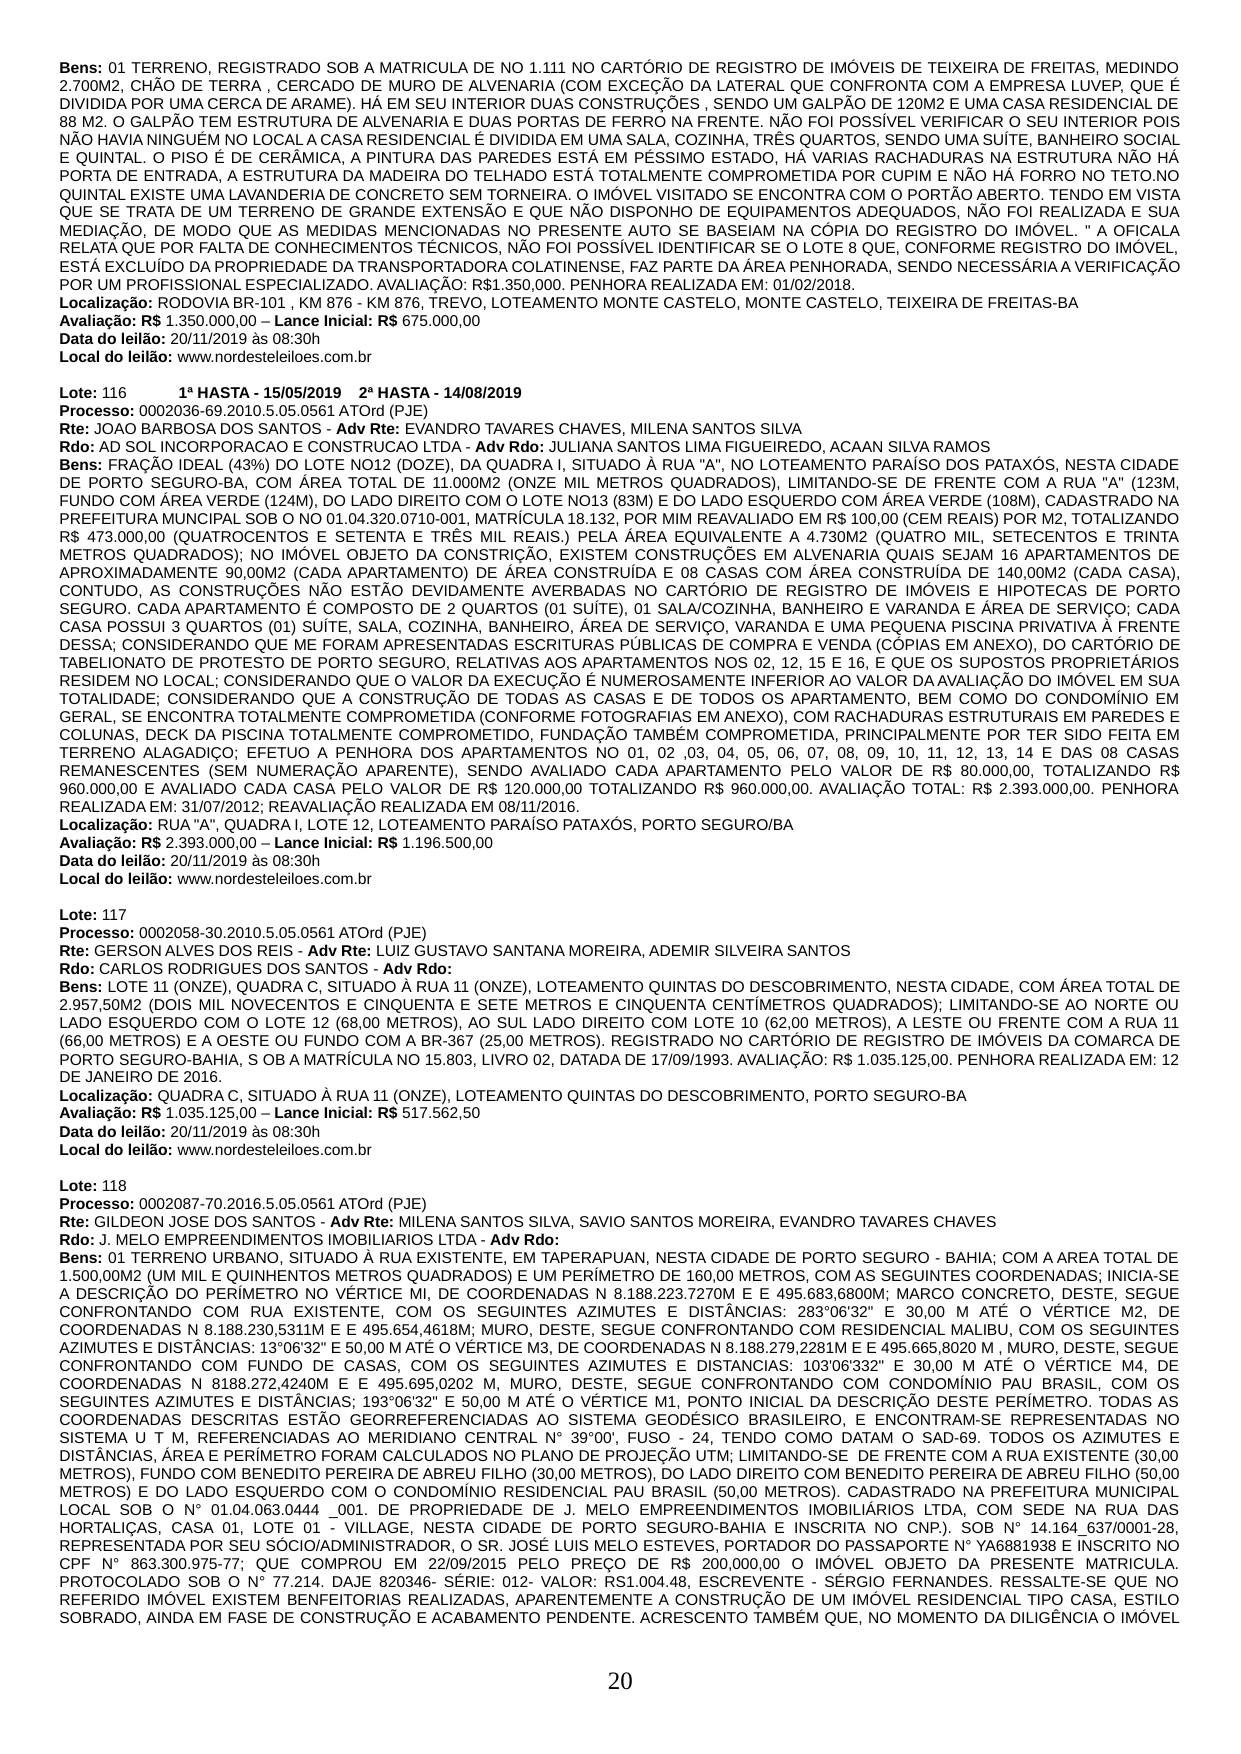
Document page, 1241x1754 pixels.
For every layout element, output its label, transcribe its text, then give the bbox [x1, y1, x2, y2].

text Processo: 0002036-69.2010.5.05.0561 ATOrd (PJE) [59, 401, 1181, 419]
text Lote: 118 [59, 1176, 1181, 1194]
text Processo: 0002058-30.2010.5.05.0561 ATOrd (PJE) [59, 924, 1181, 942]
text Avaliação: R$ 1.350.000,00 – Lance Inicial: R$ 675.000,00 [59, 311, 1181, 329]
text Rte: JOAO BARBOSA DOS SANTOS - Adv Rte: EVANDRO TAVARES CHAVES, MILENA SANTOS SILVA [59, 419, 1181, 437]
text Localização: QUADRA C, SITUADO À RUA 11 (ONZE), LOTEAMENTO QUINTAS DO DESCOBRIMENTO, PORTO SEGURO-BA [59, 1086, 1181, 1104]
text Bens: FRAÇÃO IDEAL (43%) DO LOTE NO12 (DOZE), DA QUADRA I, SITUADO À RUA "A", NO LOTEAMENTO PARAÍSO DOS PATAXÓS, NESTA CIDADE DE PORTO SEGURO-BA, COM ÁREA TOTAL DE 11.000M2 (ONZE MIL METROS QUADRADOS), LIMITANDO-SE DE FRENTE COM A RUA "A" (123M, FUNDO COM ÁREA VERDE (124M), DO LADO DIREITO COM O LOTE NO13 (83M) E DO LADO ESQUERDO COM ÁREA VERDE (108M), CADASTRADO NA PREFEITURA MUNCIPAL SOB O NO 01.04.320.0710-001, MATRÍCULA 18.132, POR MIM REAVALIADO EM R$ 100,00 (CEM REAIS) POR M2, TOTALIZANDO R$ 473.000,00 (QUATROCENTOS E SETENTA E TRÊS MIL REAIS.) PELA ÁREA EQUIVALENTE A 4.730M2 (QUATRO MIL, SETECENTOS E TRINTA METROS QUADRADOS); NO IMÓVEL OBJETO DA CONSTRIÇÃO, EXISTEM CONSTRUÇÕES EM ALVENARIA QUAIS SEJAM 16 APARTAMENTOS DE APROXIMADAMENTE 90,00M2 (CADA APARTAMENTO) DE ÁREA CONSTRUÍDA E 08 CASAS COM ÁREA CONSTRUÍDA DE 140,00M2 (CADA CASA), CONTUDO, AS CONSTRUÇÕES NÃO ESTÃO DEVIDAMENTE AVERBADAS NO CARTÓRIO DE REGISTRO DE IMÓVEIS E HIPOTECAS DE PORTO SEGURO. CADA APARTAMENTO É COMPOSTO DE 2 QUARTOS (01 SUÍTE), 01 SALA/COZINHA, BANHEIRO E VARANDA E ÁREA DE SERVIÇO; CADA CASA POSSUI 3 QUARTOS (01) SUÍTE, SALA, COZINHA, BANHEIRO, ÁREA DE SERVIÇO, VARANDA E UMA PEQUENA PISCINA PRIVATIVA À FRENTE DESSA; CONSIDERANDO QUE ME FORAM APRESENTADAS ESCRITURAS PÚBLICAS DE COMPRA E VENDA (CÓPIAS EM ANEXO), DO CARTÓRIO DE TABELIONATO DE PROTESTO DE PORTO SEGURO, RELATIVAS AOS APARTAMENTOS NOS 02, 12, 15 E 16, E QUE OS SUPOSTOS PROPRIETÁRIOS RESIDEM NO LOCAL; CONSIDERANDO QUE O VALOR DA EXECUÇÃO É NUMEROSAMENTE INFERIOR AO VALOR DA AVALIAÇÃO DO IMÓVEL EM SUA TOTALIDADE; CONSIDERANDO QUE A CONSTRUÇÃO DE TODAS AS CASAS E DE TODOS OS APARTAMENTO, BEM COMO DO CONDOMÍNIO EM GERAL, SE ENCONTRA TOTALMENTE COMPROMETIDA (CONFORME FOTOGRAFIAS EM ANEXO), COM RACHADURAS ESTRUTURAIS EM PAREDES E COLUNAS, DECK DA PISCINA TOTALMENTE COMPROMETIDO, FUNDAÇÃO TAMBÉM COMPROMETIDA, PRINCIPALMENTE POR TER SIDO FEITA EM TERRENO ALAGADIÇO; EFETUO A PENHORA DOS APARTAMENTOS NO 01, 02 ,03, 04, 05, 06, 07, 08, 09, 10, 11, 12, 13, 14 E DAS 08 CASAS REMANESCENTES (SEM NUMERAÇÃO APARENTE), SENDO AVALIADO CADA APARTAMENTO PELO VALOR DE R$ 80.000,00, TOTALIZANDO R$ 960.000,00 E AVALIADO CADA CASA PELO VALOR DE R$ 120.000,00 TOTALIZANDO R$ 960.000,00. AVALIAÇÃO TOTAL: R$ 2.393.000,00. PENHORA REALIZADA EM: 31/07/2012; REAVALIAÇÃO REALIZADA EM 08/11/2016. [59, 456, 1181, 816]
text Avaliação: R$ 1.035.125,00 – Lance Inicial: R$ 517.562,50 [59, 1104, 1181, 1122]
text Local do leilão: www.nordesteleiloes.com.br [59, 347, 1181, 365]
text Bens: LOTE 11 (ONZE), QUADRA C, SITUADO À RUA 11 (ONZE), LOTEAMENTO QUINTAS DO DESCOBRIMENTO, NESTA CIDADE, COM ÁREA TOTAL DE 2.957,50M2 (DOIS MIL NOVECENTOS E CINQUENTA E SETE METROS E CINQUENTA CENTÍMETROS QUADRADOS); LIMITANDO-SE AO NORTE OU LADO ESQUERDO COM O LOTE 12 (68,00 METROS), AO SUL LADO DIREITO COM LOTE 10 (62,00 METROS), A LESTE OU FRENTE COM A RUA 11 (66,00 METROS) E A OESTE OU FUNDO COM A BR-367 (25,00 METROS). REGISTRADO NO CARTÓRIO DE REGISTRO DE IMÓVEIS DA COMARCA DE PORTO SEGURO-BAHIA, S OB A MATRÍCULA NO 15.803, LIVRO 02, DATADA DE 17/09/1993. AVALIAÇÃO: R$ 1.035.125,00. PENHORA REALIZADA EM: 12 DE JANEIRO DE 2016. [59, 978, 1181, 1086]
text Bens: 01 TERRENO, REGISTRADO SOB A MATRICULA DE NO 1.111 NO CARTÓRIO DE REGISTRO DE IMÓVEIS DE TEIXEIRA DE FREITAS, MEDINDO 2.700M2, CHÃO DE TERRA , CERCADO DE MURO DE ALVENARIA (COM EXCEÇÃO DA LATERAL QUE CONFRONTA COM A EMPRESA LUVEP, QUE É DIVIDIDA POR UMA CERCA DE ARAME). HÁ EM SEU INTERIOR DUAS CONSTRUÇÕES , SENDO UM GALPÃO DE 120M2 E UMA CASA RESIDENCIAL DE 88 M2. O GALPÃO TEM ESTRUTURA DE ALVENARIA E DUAS PORTAS DE FERRO NA FRENTE. NÃO FOI POSSÍVEL VERIFICAR O SEU INTERIOR POIS NÃO HAVIA NINGUÉM NO LOCAL A CASA RESIDENCIAL É DIVIDIDA EM UMA SALA, COZINHA, TRÊS QUARTOS, SENDO UMA SUÍTE, BANHEIRO SOCIAL E QUINTAL. O PISO É DE CERÂMICA, A PINTURA DAS PAREDES ESTÁ EM PÉSSIMO ESTADO, HÁ VARIAS RACHADURAS NA ESTRUTURA NÃO HÁ PORTA DE ENTRADA, A ESTRUTURA DA MADEIRA DO TELHADO ESTÁ TOTALMENTE COMPROMETIDA POR CUPIM E NÃO HÁ FORRO NO TETO.NO QUINTAL EXISTE UMA LAVANDERIA DE CONCRETO SEM TORNEIRA. O IMÓVEL VISITADO SE ENCONTRA COM O PORTÃO ABERTO. TENDO EM VISTA QUE SE TRATA DE UM TERRENO DE GRANDE EXTENSÃO E QUE NÃO DISPONHO DE EQUIPAMENTOS ADEQUADOS, NÃO FOI REALIZADA E SUA MEDIAÇÃO, DE MODO QUE AS MEDIDAS MENCIONADAS NO PRESENTE AUTO SE BASEIAM NA CÓPIA DO REGISTRO DO IMÓVEL. " A OFICALA RELATA QUE POR FALTA DE CONHECIMENTOS TÉCNICOS, NÃO FOI POSSÍVEL IDENTIFICAR SE O LOTE 8 QUE, CONFORME REGISTRO DO IMÓVEL, ESTÁ EXCLUÍDO DA PROPRIEDADE DA TRANSPORTADORA COLATINENSE, FAZ PARTE DA ÁREA PENHORADA, SENDO NECESSÁRIA A VERIFICAÇÃO POR UM PROFISSIONAL ESPECIALIZADO. AVALIAÇÃO: R$1.350,000. PENHORA REALIZADA EM: 01/02/2018. [59, 59, 1181, 293]
text Lote: 117 [59, 906, 1181, 924]
text Rte: GERSON ALVES DOS REIS - Adv Rte: LUIZ GUSTAVO SANTANA MOREIRA, ADEMIR SILVEIRA SANTOS [59, 942, 1181, 960]
text Data do leilão: 20/11/2019 às 08:30h [59, 852, 1181, 870]
text Processo: 0002087-70.2016.5.05.0561 ATOrd (PJE) [59, 1194, 1181, 1212]
text Data do leilão: 20/11/2019 às 08:30h [59, 1122, 1181, 1140]
text Rdo: CARLOS RODRIGUES DOS SANTOS - Adv Rdo: [59, 960, 1181, 978]
text Localização: RODOVIA BR-101 , KM 876 - KM 876, TREVO, LOTEAMENTO MONTE CASTELO, MONTE CASTELO, TEIXEIRA DE FREITAS-BA [59, 293, 1181, 311]
text Rdo: J. MELO EMPREENDIMENTOS IMOBILIARIOS LTDA - Adv Rdo: [59, 1230, 1181, 1248]
text Rdo: AD SOL INCORPORACAO E CONSTRUCAO LTDA - Adv Rdo: JULIANA SANTOS LIMA FIGUEIREDO, ACAAN SILVA RAMOS [59, 437, 1181, 456]
text Local do leilão: www.nordesteleiloes.com.br [59, 870, 1181, 888]
text Rte: GILDEON JOSE DOS SANTOS - Adv Rte: MILENA SANTOS SILVA, SAVIO SANTOS MOREIRA, EVANDRO TAVARES CHAVES [59, 1212, 1181, 1230]
text Bens: 01 TERRENO URBANO, SITUADO À RUA EXISTENTE, EM TAPERAPUAN, NESTA CIDADE DE PORTO SEGURO - BAHIA; COM A AREA TOTAL DE 1.500,00M2 (UM MIL E QUINHENTOS METROS QUADRADOS) E UM PERÍMETRO DE 160,00 METROS, COM AS SEGUINTES COORDENADAS; INICIA-SE A DESCRIÇÃO DO PERÍMETRO NO VÉRTICE MI, DE COORDENADAS N 8.188.223.7270M E E 495.683,6800M; MARCO CONCRETO, DESTE, SEGUE CONFRONTANDO COM RUA EXISTENTE, COM OS SEGUINTES AZIMUTES E DISTÂNCIAS: 283°06'32" E 30,00 M ATÉ O VÉRTICE M2, DE COORDENADAS N 8.188.230,5311M E E 495.654,4618M; MURO, DESTE, SEGUE CONFRONTANDO COM RESIDENCIAL MALIBU, COM OS SEGUINTES AZIMUTES E DISTÂNCIAS: 13°06'32" E 50,00 M ATÉ O VÉRTICE M3, DE COORDENADAS N 8.188.279,2281M E E 495.665,8020 M , MURO, DESTE, SEGUE CONFRONTANDO COM FUNDO DE CASAS, COM OS SEGUINTES AZIMUTES E DISTANCIAS: 103'06'332" E 30,00 M ATÉ O VÉRTICE M4, DE COORDENADAS N 8188.272,4240M E E 495.695,0202 M, MURO, DESTE, SEGUE CONFRONTANDO COM CONDOMÍNIO PAU BRASIL, COM OS SEGUINTES AZIMUTES E DISTÂNCIAS; 193°06'32" E 50,00 M ATÉ O VÉRTICE M1, PONTO INICIAL DA DESCRIÇÃO DESTE PERÍMETRO. TODAS AS COORDENADAS DESCRITAS ESTÃO GEORREFERENCIADAS AO SISTEMA GEODÉSICO BRASILEIRO, E ENCONTRAM-SE REPRESENTADAS NO SISTEMA U T M, REFERENCIADAS AO MERIDIANO CENTRAL N° 39°00', FUSO - 24, TENDO COMO DATAM O SAD-69. TODOS OS AZIMUTES E DISTÂNCIAS, ÁREA E PERÍMETRO FORAM CALCULADOS NO PLANO DE PROJEÇÃO UTM; LIMITANDO-SE DE FRENTE COM A RUA EXISTENTE (30,00 METROS), FUNDO COM BENEDITO PEREIRA DE ABREU FILHO (30,00 METROS), DO LADO DIREITO COM BENEDITO PEREIRA DE ABREU FILHO (50,00 METROS) E DO LADO ESQUERDO COM O CONDOMÍNIO RESIDENCIAL PAU BRASIL (50,00 METROS). CADASTRADO NA PREFEITURA MUNICIPAL LOCAL SOB O N° 01.04.063.0444 _001. DE PROPRIEDADE DE J. MELO EMPREENDIMENTOS IMOBILIÁRIOS LTDA, COM SEDE NA RUA DAS HORTALIÇAS, CASA 01, LOTE 01 - VILLAGE, NESTA CIDADE DE PORTO SEGURO-BAHIA E INSCRITA NO CNP.). SOB N° 14.164_637/0001-28, REPRESENTADA POR SEU SÓCIO/ADMINISTRADOR, O SR. JOSÉ LUIS MELO ESTEVES, PORTADOR DO PASSAPORTE N° YA6881938 E INSCRITO NO CPF N° 863.300.975-77; QUE COMPROU EM 22/09/2015 PELO PREÇO DE R$ 200,000,00 O IMÓVEL OBJETO DA PRESENTE MATRICULA. PROTOCOLADO SOB O N° 77.214. DAJE 820346- SÉRIE: 012- VALOR: RS1.004.48, ESCREVENTE - SÉRGIO FERNANDES. RESSALTE-SE QUE NO REFERIDO IMÓVEL EXISTEM BENFEITORIAS REALIZADAS, APARENTEMENTE A CONSTRUÇÃO DE UM IMÓVEL RESIDENCIAL TIPO CASA, ESTILO SOBRADO, AINDA EM FASE DE CONSTRUÇÃO E ACABAMENTO PENDENTE. ACRESCENTO TAMBÉM QUE, NO MOMENTO DA DILIGÊNCIA O IMÓVEL [59, 1248, 1181, 1627]
text Lote: 116 1ª HASTA - 15/05/2019 2ª HASTA - 14/08/2019 [59, 383, 1181, 401]
text Localização: RUA "A", QUADRA I, LOTE 12, LOTEAMENTO PARAÍSO PATAXÓS, PORTO SEGURO/BA [59, 816, 1181, 834]
text Local do leilão: www.nordesteleiloes.com.br [59, 1140, 1181, 1158]
text Avaliação: R$ 2.393.000,00 – Lance Inicial: R$ 1.196.500,00 [59, 834, 1181, 852]
text Data do leilão: 20/11/2019 às 08:30h [59, 329, 1181, 347]
